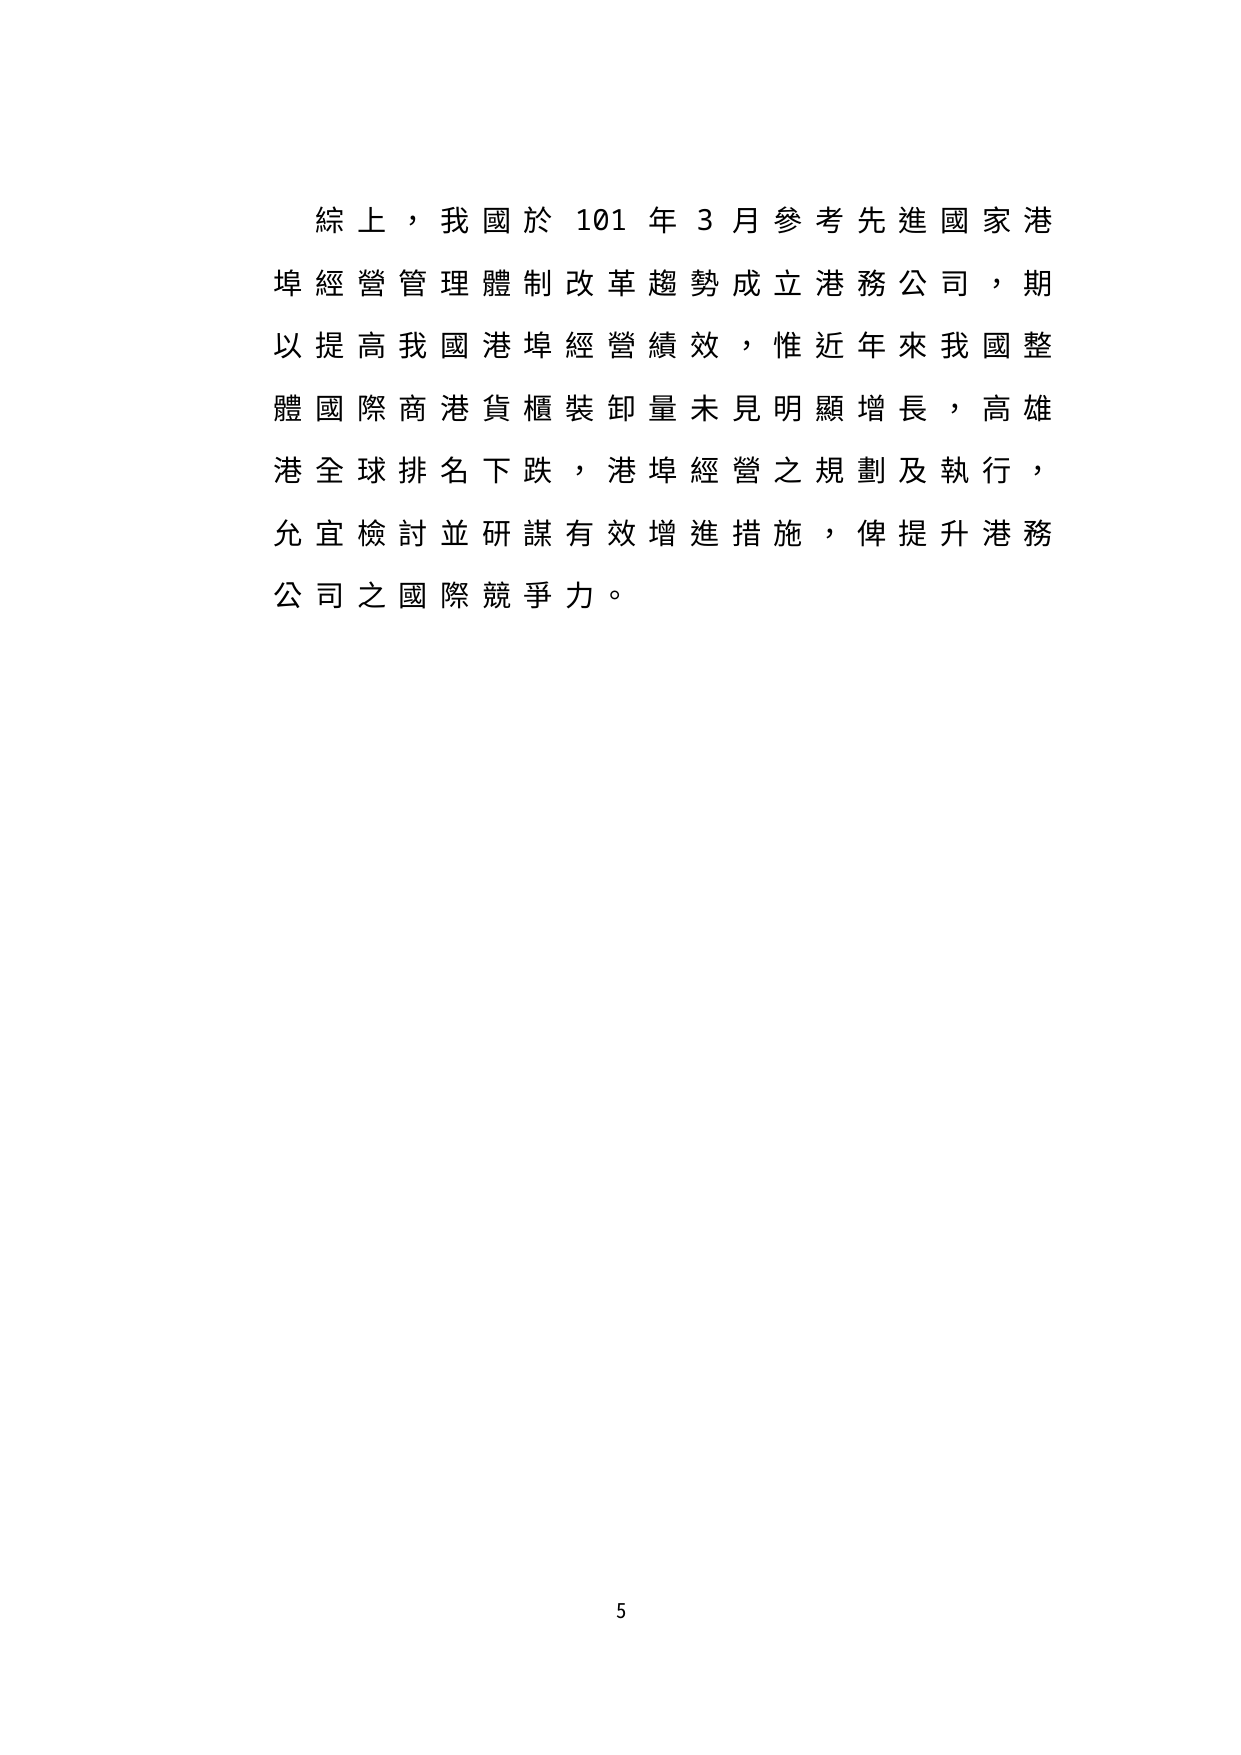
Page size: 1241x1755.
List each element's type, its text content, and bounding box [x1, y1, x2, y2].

text 綜上，我國於101年3月參考先進國家港埠經營管理體制改革趨勢成立港務公司，期以提高我國港埠經營績效，惟近年來我國整體國際商港貨櫃裝卸量未見明顯增長，高雄港全球排名下跌，港埠經營之規劃及執行，允宜檢討並研謀有效增進措施，俾提升港務公司之國際競爭力。 [243, 177, 1059, 615]
